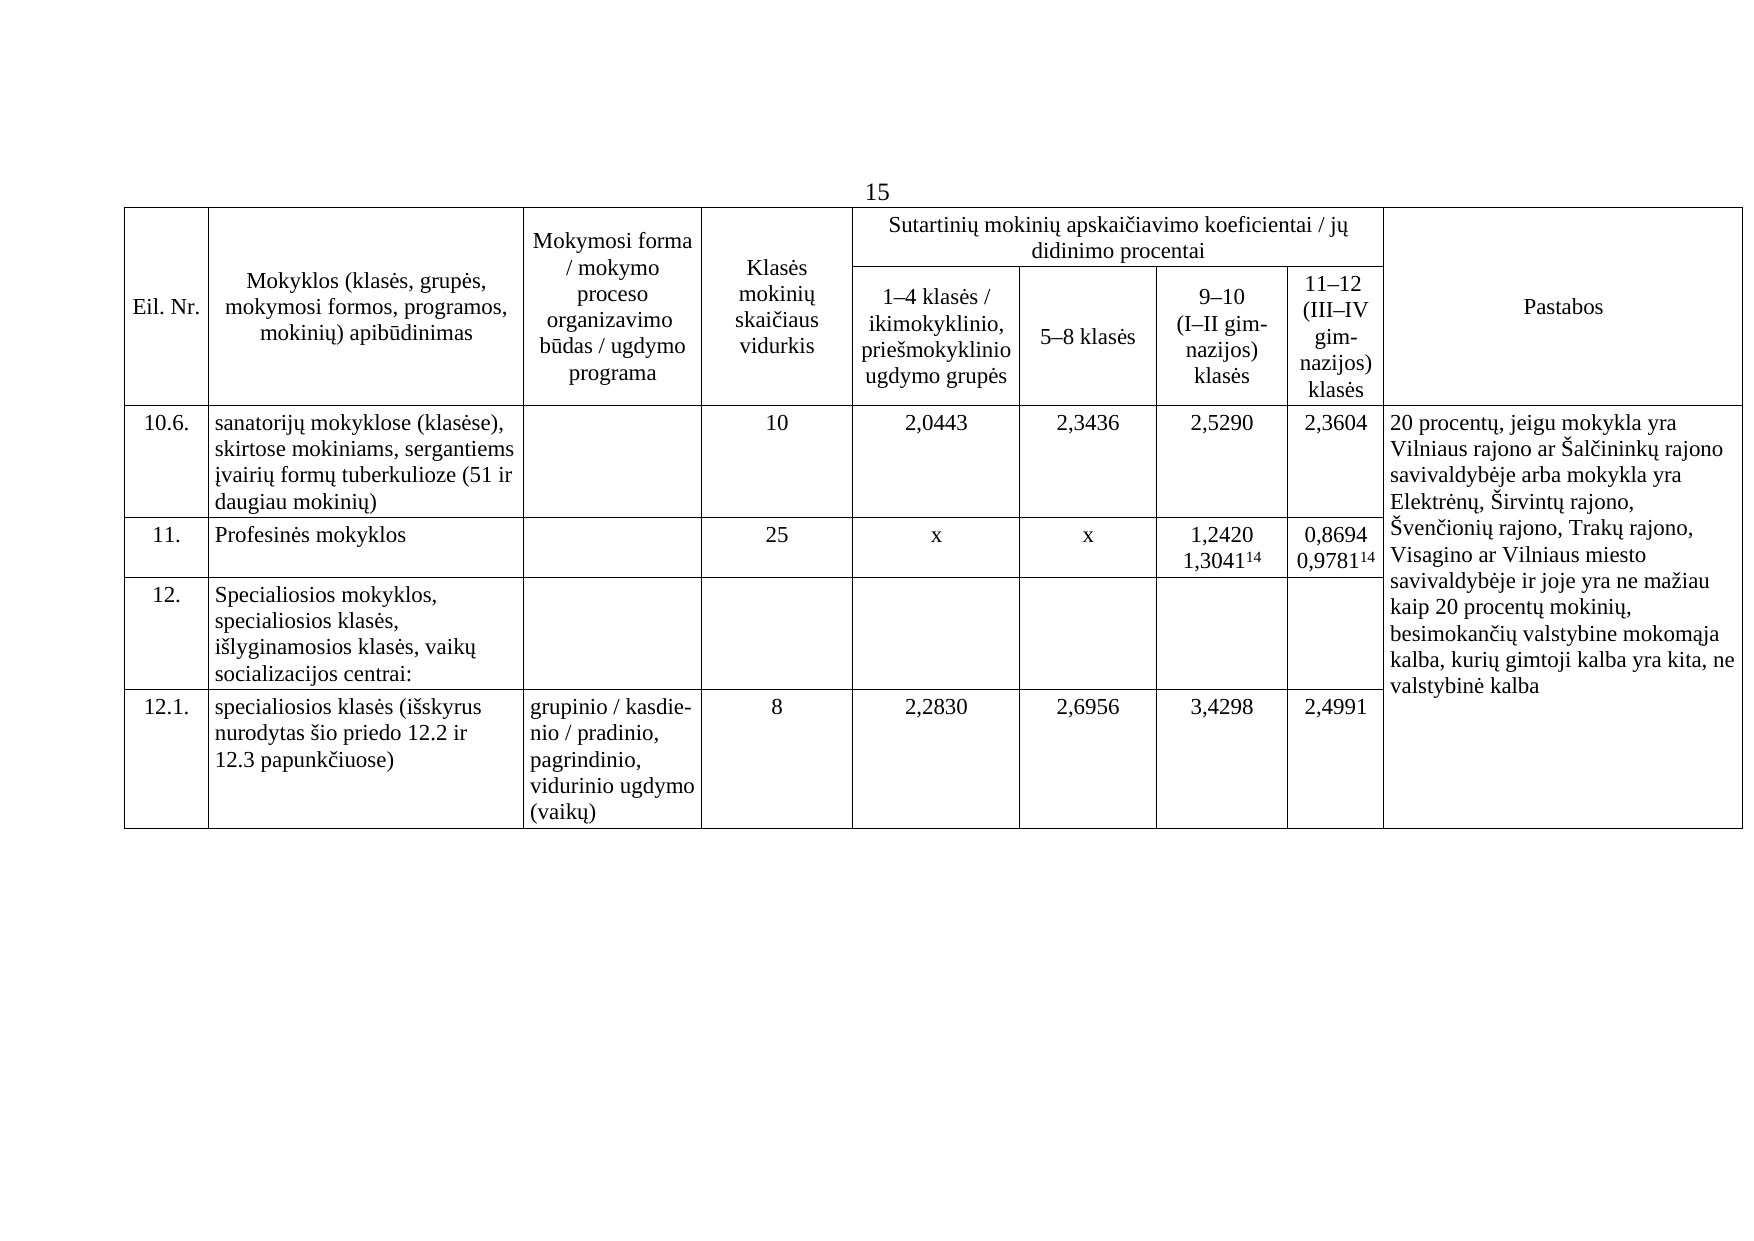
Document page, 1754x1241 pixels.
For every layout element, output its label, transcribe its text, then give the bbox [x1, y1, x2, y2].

table_cell 2,3604 [1288, 406, 1383, 517]
table_cell 2,2830 [853, 690, 1019, 828]
table_cell grupinio / kasdie-nio / pradinio, pagrindinio, vidurinio ugdymo (vaikų) [524, 690, 701, 828]
table_cell [1157, 578, 1287, 689]
table_cell 12. [125, 578, 208, 689]
table_cell [702, 578, 852, 689]
table_cell specialiosios klasės (išskyrus nurodytas šio priedo 12.2 ir 12.3 papunkčiuose) [209, 690, 523, 828]
table_cell [1288, 578, 1383, 689]
table_header Mokyklos (klasės, grupės, mokymosi formos, programos, mokinių) apibūdinimas [209, 208, 523, 405]
table_cell 2,4991 [1288, 690, 1383, 828]
table_cell 2,5290 [1157, 406, 1287, 517]
table_header Mokymosi forma / mokymo proceso organizavimo būdas / ugdymo programa [524, 208, 701, 405]
table_cell 9–10 (I–II gim­nazijos) klasės [1157, 267, 1287, 405]
table_cell 11. [125, 518, 208, 577]
table_cell [853, 578, 1019, 689]
table_cell [524, 518, 701, 577]
table_cell Profesinės mokyklos [209, 518, 523, 577]
table_cell 1–4 klasės / ikimokyklinio, priešmokyklinio ugdymo grupės [853, 267, 1019, 405]
table_cell 10 [702, 406, 852, 517]
table_cell 11–12 (III–IV gim­nazijos) klasės [1288, 267, 1383, 405]
table_cell 10.6. [125, 406, 208, 517]
table_cell sanatorijų mokyklose (klasėse), skirtose mokiniams, sergantiems įvairių formų tuberkulioze (51 ir daugiau mokinių) [209, 406, 523, 517]
table_cell x [1020, 518, 1156, 577]
table_cell 20 procentų, jeigu mokykla yra Vilniaus rajono ar Šalčininkų rajono savivaldybėje arba mokykla yra Elektrėnų, Širvintų rajono, Švenčionių rajono, Trakų rajono, Visagino ar Vilniaus miesto savivaldybėje ir joje yra ne mažiau kaip 20 procentų mokinių, besimokančių valstybine mokomąja kalba, kurių gimtoji kalba yra kita, ne valstybinė kalba [1384, 406, 1742, 828]
table_cell 25 [702, 518, 852, 577]
table_cell 2,0443 [853, 406, 1019, 517]
table_cell 8 [702, 690, 852, 828]
table_cell x [853, 518, 1019, 577]
table_header Sutartinių mokinių apskaičiavimo koeficientai / jų didinimo procentai [853, 208, 1383, 266]
table_cell Specialiosios mokyklos, specialiosios klasės, išlyginamosios klasės, vaikų socializacijos centrai: [209, 578, 523, 689]
table_header Pastabos [1384, 208, 1742, 405]
table_cell 5–8 klasės [1020, 267, 1156, 405]
table_cell 0,8694 0,978114 [1288, 518, 1383, 577]
table_cell 3,4298 [1157, 690, 1287, 828]
table_cell 2,6956 [1020, 690, 1156, 828]
table_cell 2,3436 [1020, 406, 1156, 517]
table_cell 12.1. [125, 690, 208, 828]
table_cell 1,2420 1,304114 [1157, 518, 1287, 577]
table_header Klasės mokinių skaičiaus vidurkis [702, 208, 852, 405]
table_cell [1020, 578, 1156, 689]
table_header Eil. Nr. [125, 208, 208, 405]
table_cell [524, 406, 701, 517]
table_cell [524, 578, 701, 689]
